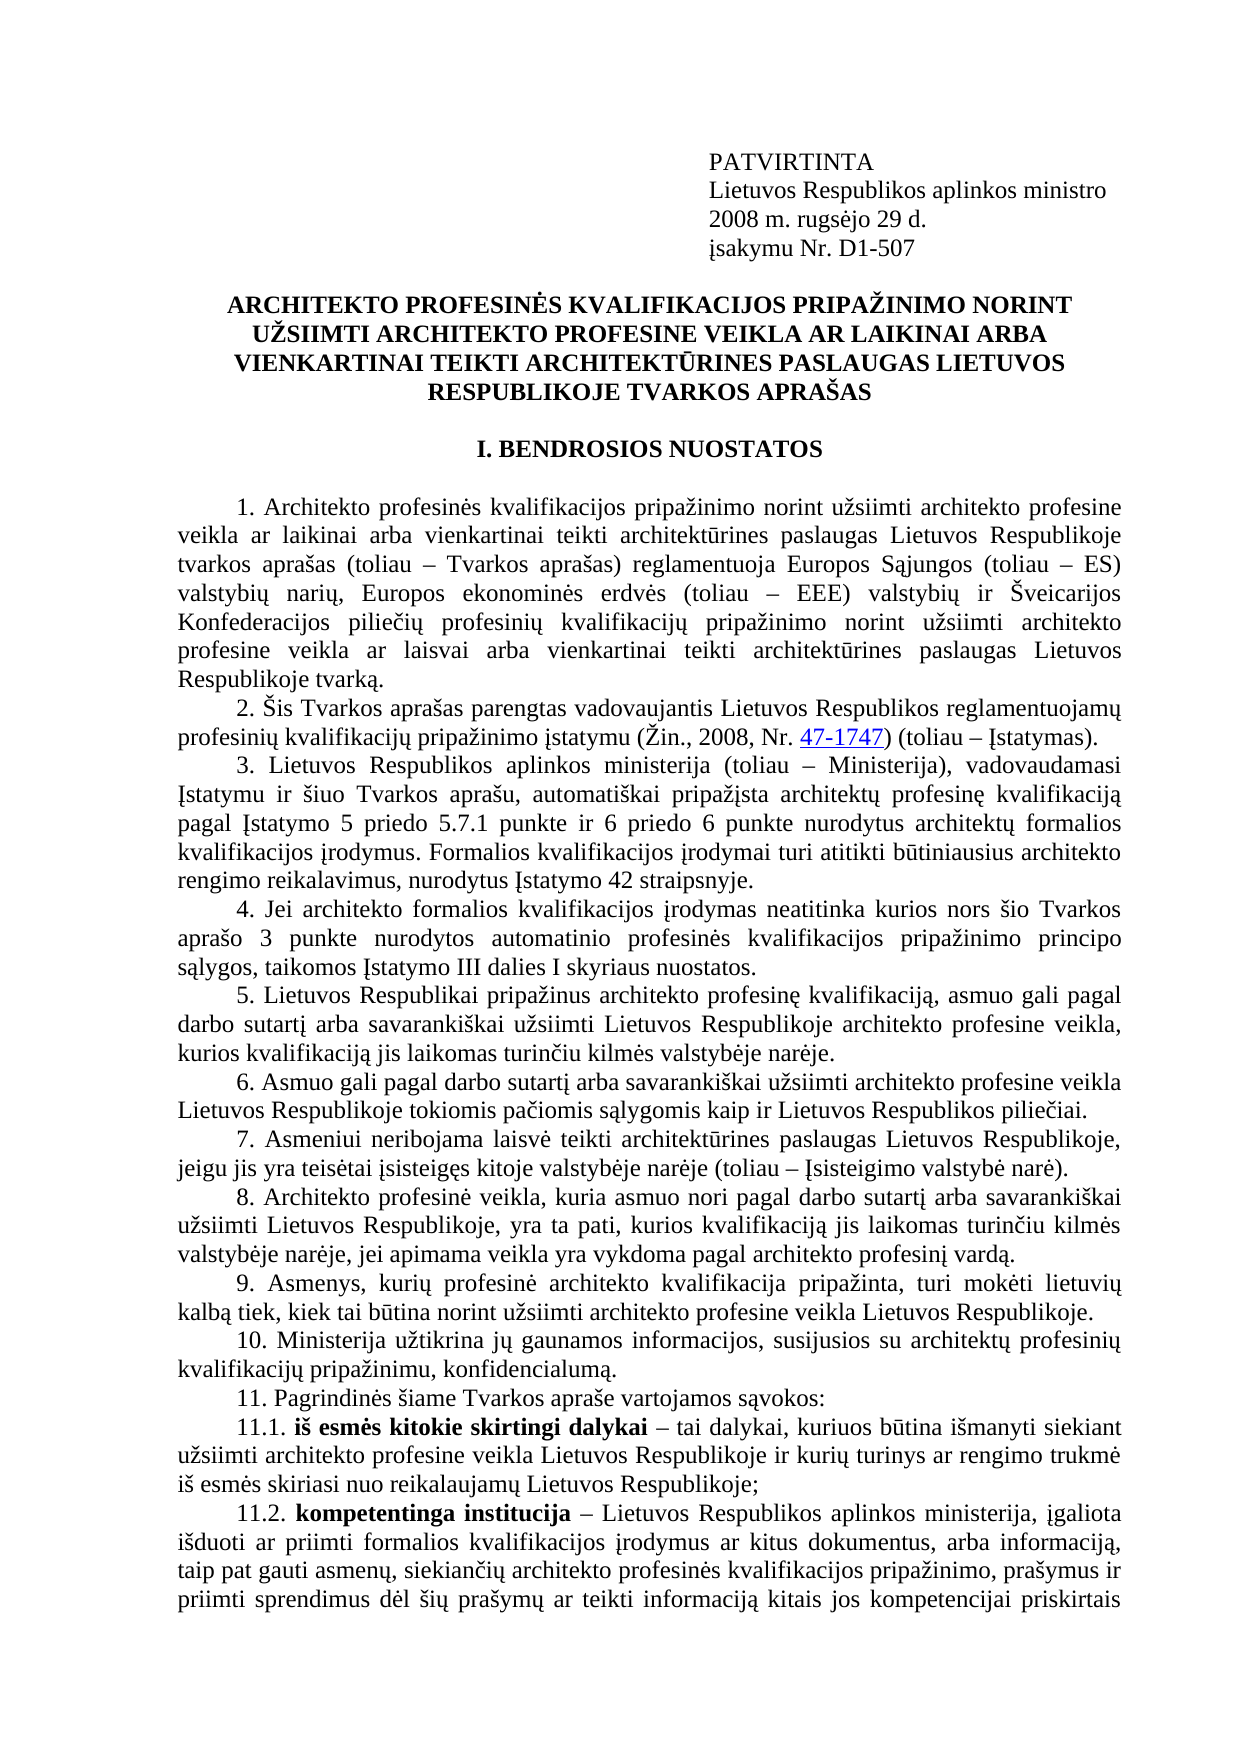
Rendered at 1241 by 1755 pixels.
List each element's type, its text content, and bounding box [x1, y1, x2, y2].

text 5. Lietuvos Respublikai pripažinus architekto profesinę kvalifikaciją, asmuo gali pagal darbo sutartį arba savarankiškai užsiimti Lietuvos Respublikoje architekto profesine veikla, kurios kvalifikaciją jis laikomas turinčiu kilmės valstybėje narėje. [177, 981, 1122, 1067]
text 9. Asmenys, kurių profesinė architekto kvalifikacija pripažinta, turi mokėti lietuvių kalbą tiek, kiek tai būtina norint užsiimti architekto profesine veikla Lietuvos Respublikoje. [177, 1268, 1122, 1326]
text 3. Lietuvos Respublikos aplinkos ministerija (toliau – Ministerija), vadovaudamasi Įstatymu ir šiuo Tvarkos aprašu, automatiškai pripažįsta architektų profesinę kvalifikaciją pagal Įstatymo 5 priedo 5.7.1 punkte ir 6 priedo 6 punkte nurodytus architektų formalios kvalifikacijos įrodymus. Formalios kvalifikacijos įrodymai turi atitikti būtiniausius architekto rengimo reikalavimus, nurodytus Įstatymo 42 straipsnyje. [177, 751, 1122, 894]
text Lietuvos Respublikos aplinkos ministro [177, 176, 1122, 204]
text įsakymu Nr. D1-507 [177, 233, 1122, 262]
text 6. Asmuo gali pagal darbo sutartį arba savarankiškai užsiimti architekto profesine veikla Lietuvos Respublikoje tokiomis pačiomis sąlygomis kaip ir Lietuvos Respublikos piliečiai. [177, 1067, 1122, 1124]
text 1. Architekto profesinės kvalifikacijos pripažinimo norint užsiimti architekto profesine veikla ar laikinai arba vienkartinai teikti architektūrines paslaugas Lietuvos Respublikoje tvarkos aprašas (toliau – Tvarkos aprašas) reglamentuoja Europos Sąjungos (toliau – ES) valstybių narių, Europos ekonominės erdvės (toliau – EEE) valstybių ir Šveicarijos Konfederacijos piliečių profesinių kvalifikacijų pripažinimo norint užsiimti architekto profesine veikla ar laisvai arba vienkartinai teikti architektūrines paslaugas Lietuvos Respublikoje tvarką. [177, 492, 1122, 693]
text 7. Asmeniui neribojama laisvė teikti architektūrines paslaugas Lietuvos Respublikoje, jeigu jis yra teisėtai įsisteigęs kitoje valstybėje narėje (toliau – Įsisteigimo valstybė narė). [177, 1124, 1122, 1182]
text 8. Architekto profesinė veikla, kuria asmuo nori pagal darbo sutartį arba savarankiškai užsiimti Lietuvos Respublikoje, yra ta pati, kurios kvalifikaciją jis laikomas turinčiu kilmės valstybėje narėje, jei apimama veikla yra vykdoma pagal architekto profesinį vardą. [177, 1182, 1122, 1268]
text 10. Ministerija užtikrina jų gaunamos informacijos, susijusios su architektų profesinių kvalifikacijų pripažinimu, konfidencialumą. [177, 1326, 1122, 1383]
text 2. Šis Tvarkos aprašas parengtas vadovaujantis Lietuvos Respublikos reglamentuojamų profesinių kvalifikacijų pripažinimo įstatymu (Žin., 2008, Nr. 47-1747) (toliau – Įstatymas). [177, 693, 1122, 751]
text 4. Jei architekto formalios kvalifikacijos įrodymas neatitinka kurios nors šio Tvarkos aprašo 3 punkte nurodytos automatinio profesinės kvalifikacijos pripažinimo principo sąlygos, taikomos Įstatymo III dalies I skyriaus nuostatos. [177, 894, 1122, 981]
text 11. Pagrindinės šiame Tvarkos apraše vartojamos sąvokos: [177, 1383, 1122, 1412]
text I. BENDROSIOS NUOSTATOS [177, 434, 1122, 463]
text 11.2. kompetentinga institucija – Lietuvos Respublikos aplinkos ministerija, įgaliota išduoti ar priimti formalios kvalifikacijos įrodymus ar kitus dokumentus, arba informaciją, taip pat gauti asmenų, siekiančių architekto profesinės kvalifikacijos pripažinimo, prašymus ir priimti sprendimus dėl šių prašymų ar teikti informaciją kitais jos kompetencijai priskirtais [177, 1498, 1122, 1613]
text 2008 m. rugsėjo 29 d. [177, 204, 1122, 233]
text 11.1. iš esmės kitokie skirtingi dalykai – tai dalykai, kuriuos būtina išmanyti siekiant užsiimti architekto profesine veikla Lietuvos Respublikoje ir kurių turinys ar rengimo trukmė iš esmės skiriasi nuo reikalaujamų Lietuvos Respublikoje; [177, 1412, 1122, 1498]
text PATVIRTINTA [177, 147, 1122, 176]
text ARCHITEKTO PROFESINĖS KVALIFIKACIJOS PRIPAŽINIMO NORINT UŽSIIMTI ARCHITEKTO PROFESINE VEIKLA AR LAIKINAI ARBA VIENKARTINAI TEIKTI ARCHITEKTŪRINES PASLAUGAS LIETUVOS RESPUBLIKOJE TVARKOS APRAŠAS [177, 291, 1122, 406]
